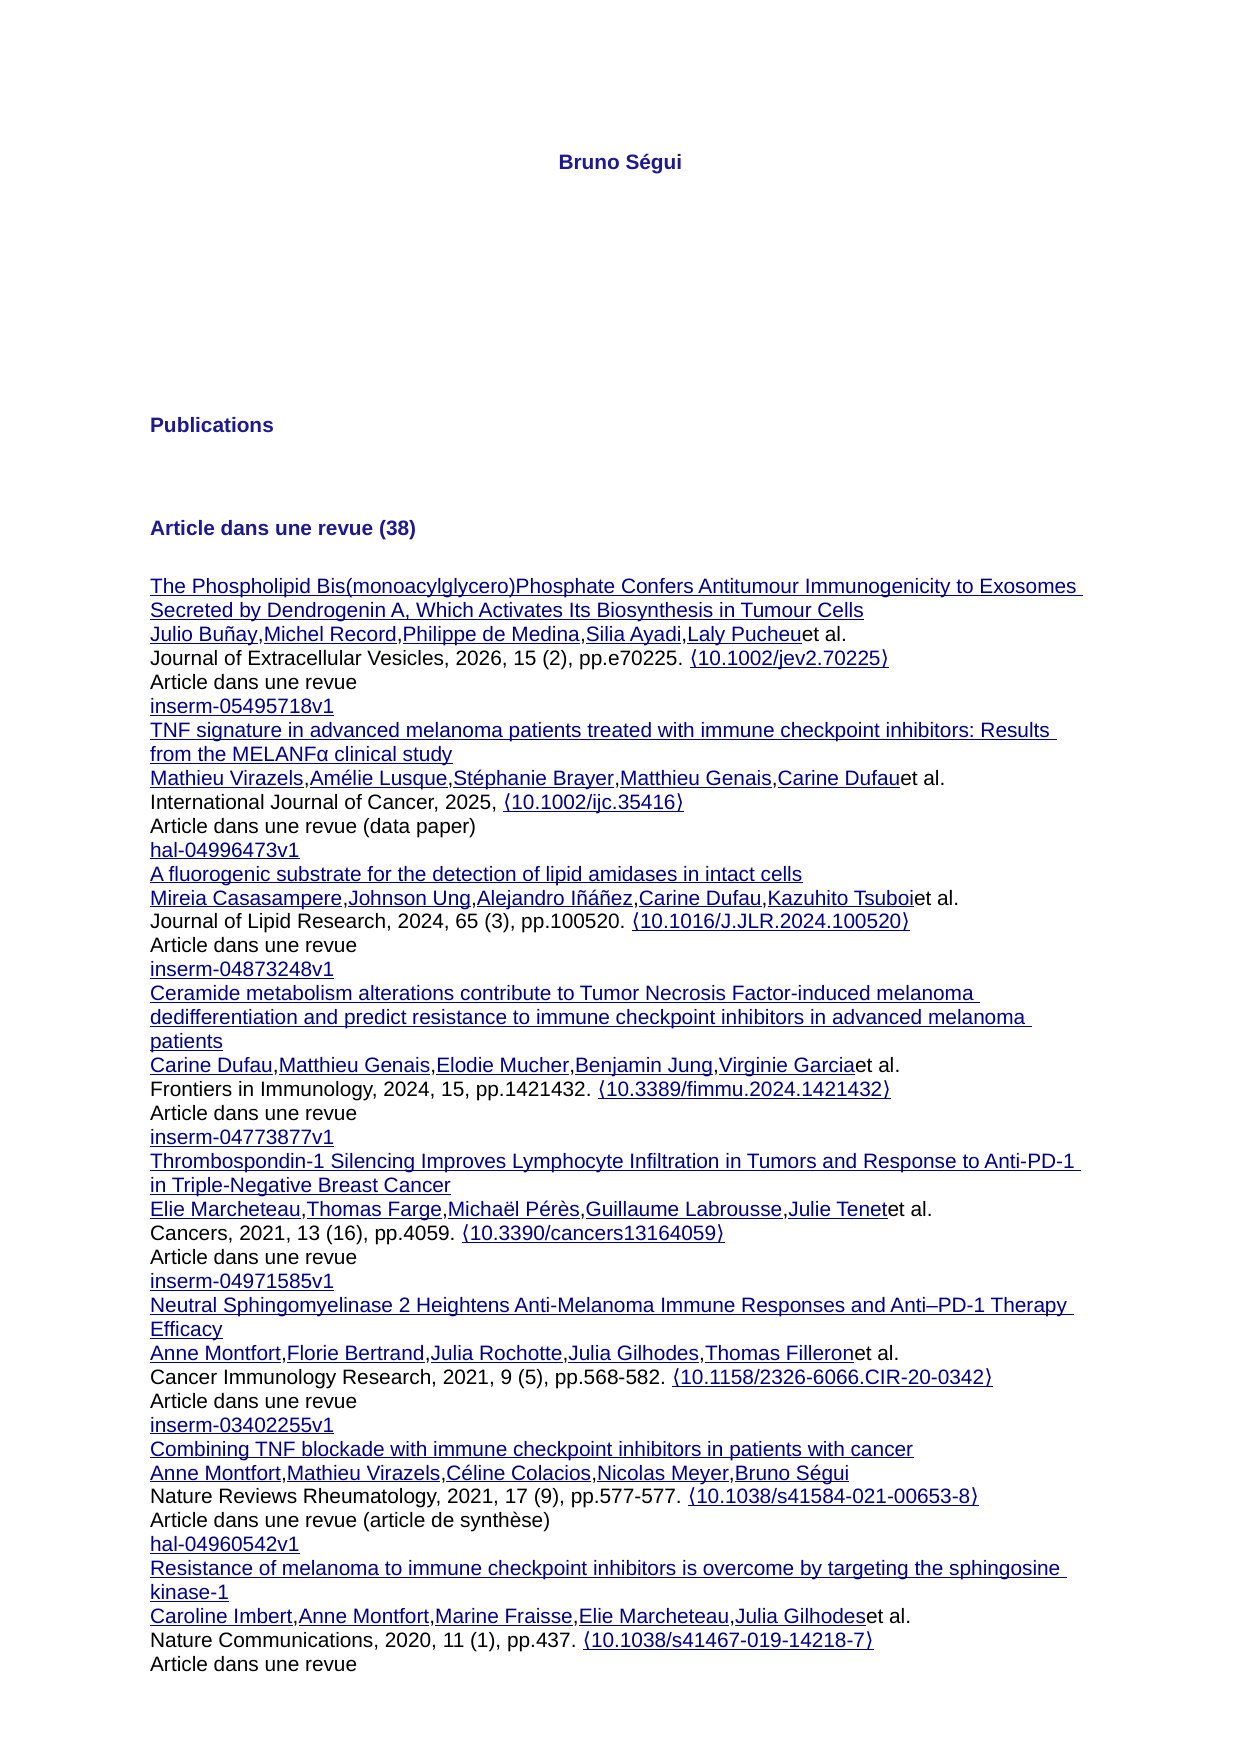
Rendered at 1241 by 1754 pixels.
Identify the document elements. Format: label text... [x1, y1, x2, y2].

subtitle Publications [150, 412, 1090, 436]
table_cell Thrombospondin-1 Silencing Improves Lymphocyte Infiltration in Tumors and Response to Anti-PD-1 in Triple-Negative Breast Cancer Elie Marcheteau,Thomas Farge,Michaël Pérès,Guillaume Labrousse,Julie Tenetet al. Cancers, 2021, 13 (16), pp.4059. ⟨10.3390/cancers13164059⟩ Article dans une revue inserm-04971585v1 [150, 1149, 1090, 1293]
table_cell A fluorogenic substrate for the detection of lipid amidases in intact cells Mireia Casasampere,Johnson Ung,Alejandro Iñáñez,Carine Dufau,Kazuhito Tsuboiet al. Journal of Lipid Research, 2024, 65 (3), pp.100520. ⟨10.1016/J.JLR.2024.100520⟩ Article dans une revue inserm-04873248v1 [150, 861, 1090, 981]
subtitle Article dans une revue (38) [150, 516, 1090, 539]
table_cell Combining TNF blockade with immune checkpoint inhibitors in patients with cancer Anne Montfort,Mathieu Virazels,Céline Colacios,Nicolas Meyer,Bruno Ségui Nature Reviews Rheumatology, 2021, 17 (9), pp.577-577. ⟨10.1038/s41584-021-00653-8⟩ Article dans une revue (article de synthèse) hal-04960542v1 [150, 1436, 1090, 1556]
table_cell Ceramide metabolism alterations contribute to Tumor Necrosis Factor-induced melanoma dedifferentiation and predict resistance to immune checkpoint inhibitors in advanced melanoma patients Carine Dufau,Matthieu Genais,Elodie Mucher,Benjamin Jung,Virginie Garciaet al. Frontiers in Immunology, 2024, 15, pp.1421432. ⟨10.3389/fimmu.2024.1421432⟩ Article dans une revue inserm-04773877v1 [150, 981, 1090, 1149]
table_cell Neutral Sphingomyelinase 2 Heightens Anti-Melanoma Immune Responses and Anti–PD-1 Therapy Efficacy Anne Montfort,Florie Bertrand,Julia Rochotte,Julia Gilhodes,Thomas Filleronet al. Cancer Immunology Research, 2021, 9 (5), pp.568-582. ⟨10.1158/2326-6066.CIR-20-0342⟩ Article dans une revue inserm-03402255v1 [150, 1293, 1090, 1436]
table_cell Resistance of melanoma to immune checkpoint inhibitors is overcome by targeting the sphingosine kinase-1 Caroline Imbert,Anne Montfort,Marine Fraisse,Elie Marcheteau,Julia Gilhodeset al. Nature Communications, 2020, 11 (1), pp.437. ⟨10.1038/s41467-019-14218-7⟩ Article dans une revue [150, 1556, 1090, 1676]
subtitle Bruno Ségui [150, 150, 1090, 174]
table_header The Phospholipid Bis(monoacylglycero)Phosphate Confers Antitumour Immunogenicity to Exosomes Secreted by Dendrogenin A, Which Activates Its Biosynthesis in Tumour Cells Julio Buñay,Michel Record,Philippe de Medina,Silia Ayadi,Laly Pucheuet al. Journal of Extracellular Vesicles, 2026, 15 (2), pp.e70225. ⟨10.1002/jev2.70225⟩ Article dans une revue inserm-05495718v1 [150, 574, 1090, 718]
table_cell TNF signature in advanced melanoma patients treated with immune checkpoint inhibitors: Results from the MELANFα clinical study Mathieu Virazels,Amélie Lusque,Stéphanie Brayer,Matthieu Genais,Carine Dufauet al. International Journal of Cancer, 2025, ⟨10.1002/ijc.35416⟩ Article dans une revue (data paper) hal-04996473v1 [150, 718, 1090, 861]
